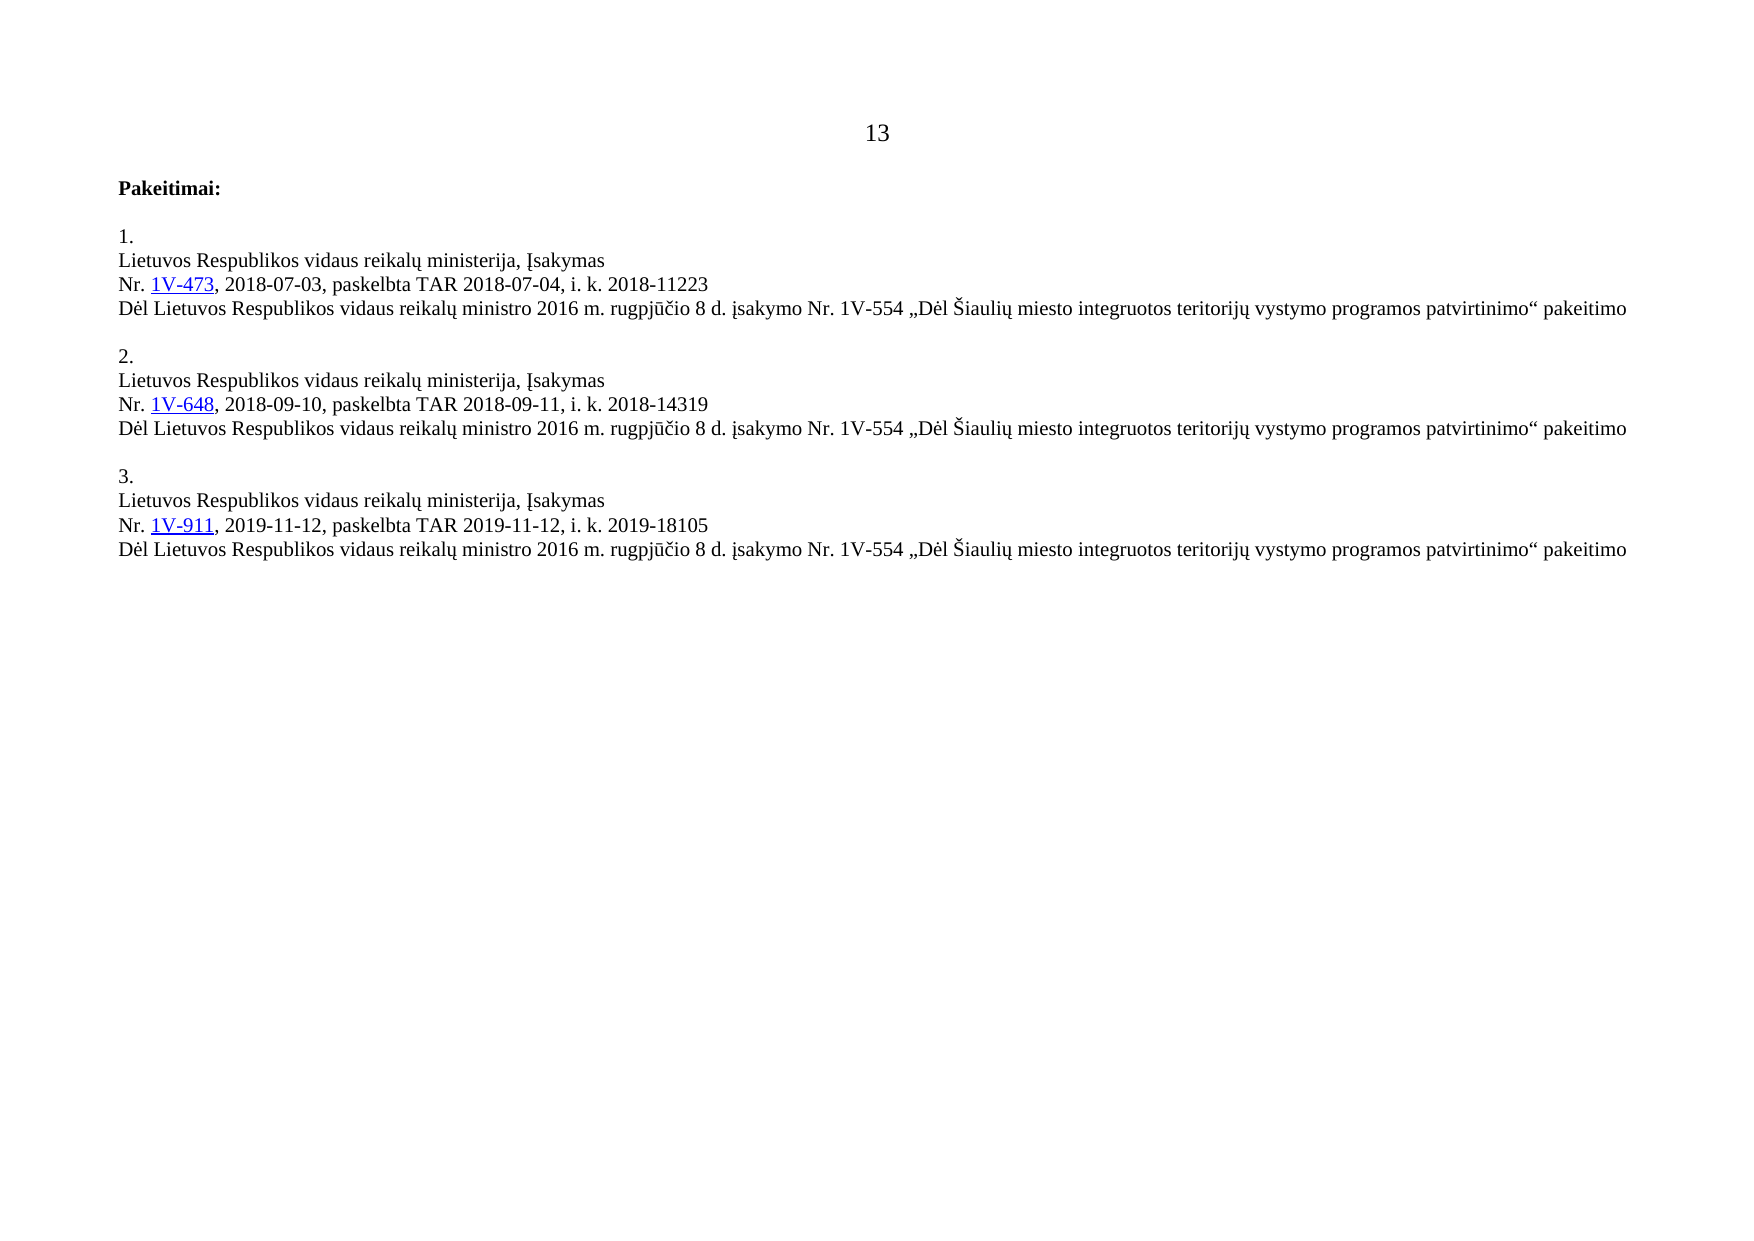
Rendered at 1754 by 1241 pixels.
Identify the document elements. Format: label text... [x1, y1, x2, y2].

text Pakeitimai: [118, 176, 1636, 200]
text Nr. 1V-648, 2018-09-10, paskelbta TAR 2018-09-11, i. k. 2018-14319 [118, 392, 1636, 416]
text 2. [118, 344, 1636, 368]
text Dėl Lietuvos Respublikos vidaus reikalų ministro 2016 m. rugpjūčio 8 d. įsakymo Nr. 1V-554 „Dėl Šiaulių miesto integruotos teritorijų vystymo programos patvirtinimo“ pakeitimo [118, 296, 1636, 320]
text Nr. 1V-911, 2019-11-12, paskelbta TAR 2019-11-12, i. k. 2019-18105 [118, 512, 1636, 537]
text 1. [118, 224, 1636, 248]
text Dėl Lietuvos Respublikos vidaus reikalų ministro 2016 m. rugpjūčio 8 d. įsakymo Nr. 1V-554 „Dėl Šiaulių miesto integruotos teritorijų vystymo programos patvirtinimo“ pakeitimo [118, 416, 1636, 440]
text Lietuvos Respublikos vidaus reikalų ministerija, Įsakymas [118, 488, 1636, 512]
text Lietuvos Respublikos vidaus reikalų ministerija, Įsakymas [118, 248, 1636, 272]
text Dėl Lietuvos Respublikos vidaus reikalų ministro 2016 m. rugpjūčio 8 d. įsakymo Nr. 1V-554 „Dėl Šiaulių miesto integruotos teritorijų vystymo programos patvirtinimo“ pakeitimo [118, 537, 1636, 561]
text 3. [118, 464, 1636, 488]
text Lietuvos Respublikos vidaus reikalų ministerija, Įsakymas [118, 368, 1636, 392]
text Nr. 1V-473, 2018-07-03, paskelbta TAR 2018-07-04, i. k. 2018-11223 [118, 272, 1636, 296]
